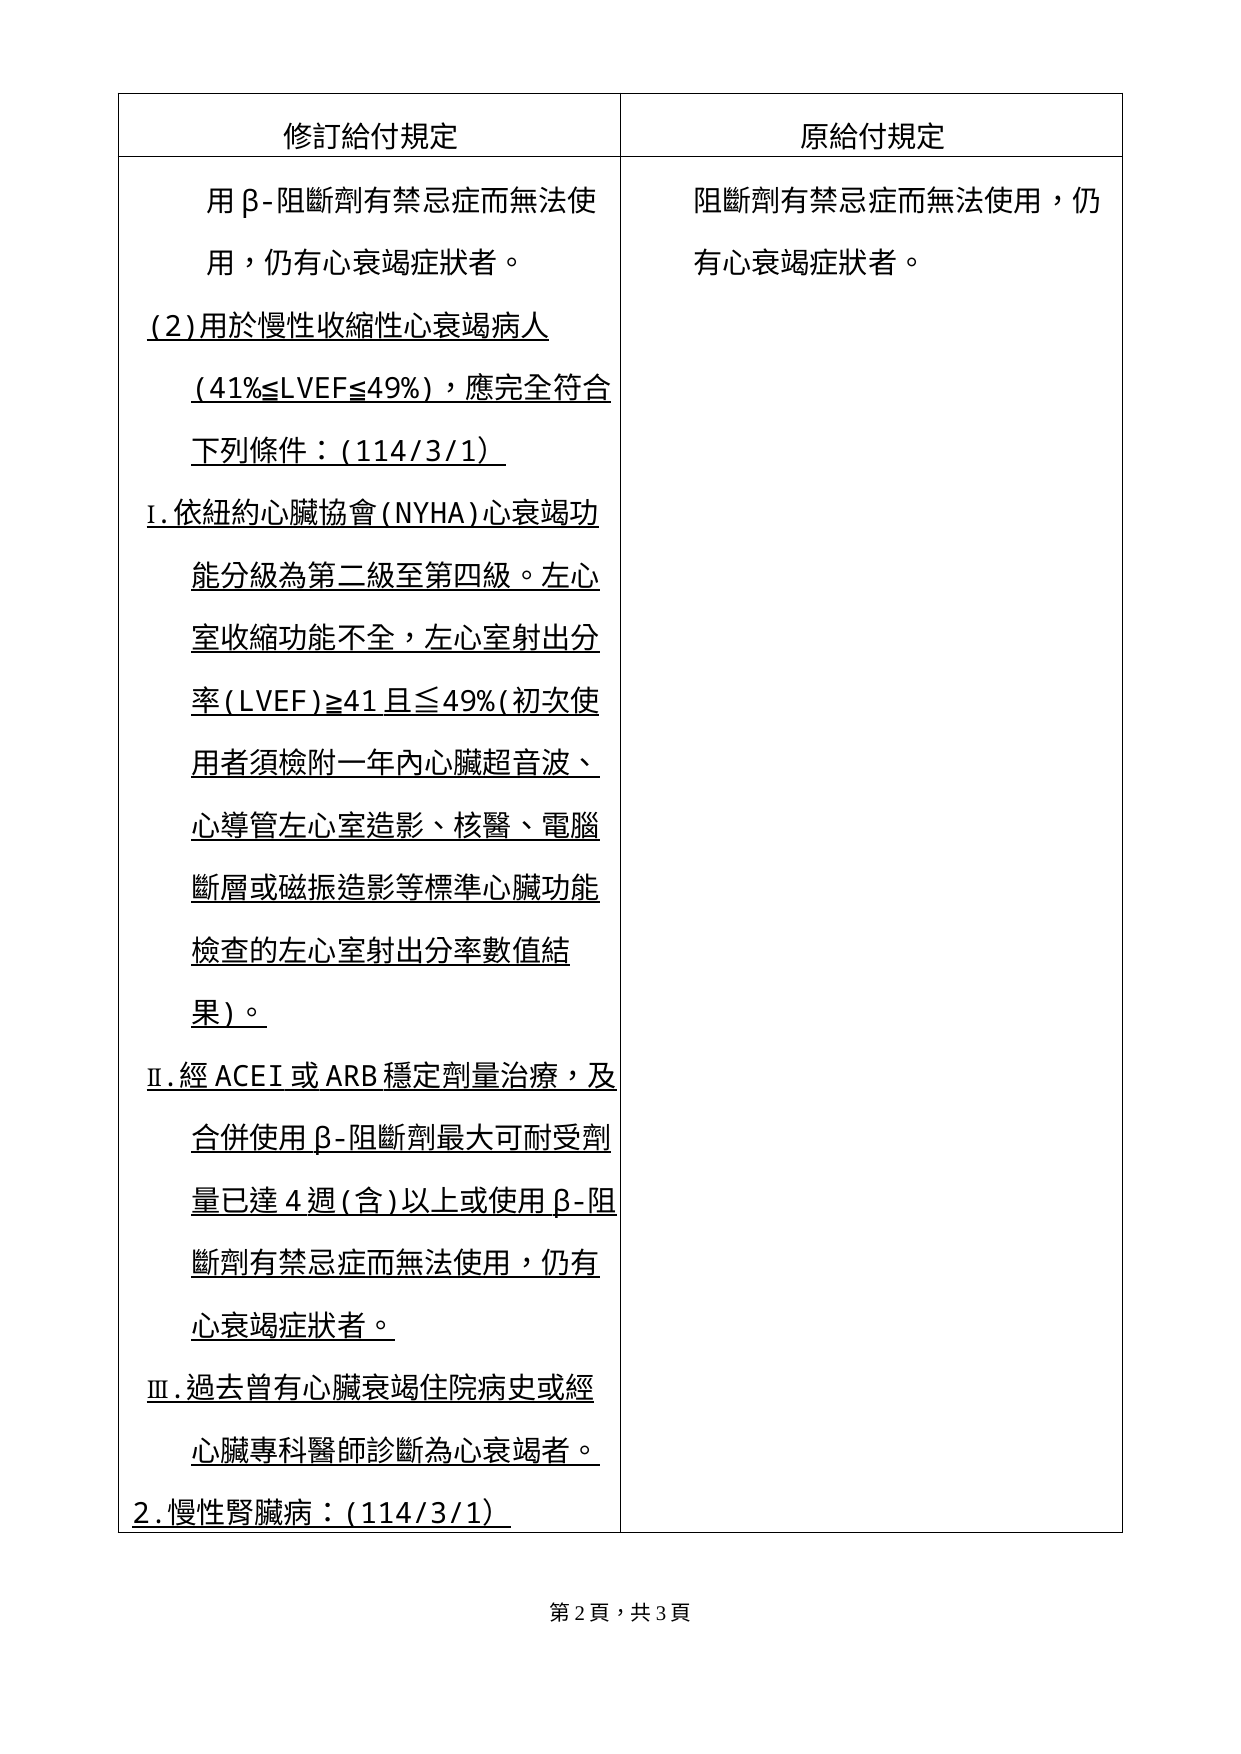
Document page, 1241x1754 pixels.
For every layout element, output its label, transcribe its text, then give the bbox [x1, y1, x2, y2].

table_cell 阻斷劑有禁忌症而無法使用，仍有心衰竭症狀者。 [621, 157, 1122, 1532]
table_cell 2.16.Dapagliflozin(如Forxiga)、empagliflozin (如Jardiance 10mg)：（111/5/1、111/8/1、114/3/1） 1.慢性收縮性心衰竭： (1)用於慢性收縮性心衰竭病人(LVEF≦40%)，應完全符合下列條件： Ⅰ.依紐約心臟協會(NYHA)心衰竭功能分級為第二級至第四級。左心室收縮功能不全，左心室射出分率(LVEF)≦40%(初次使用者須檢附一年內心臟超音波、心導管左心室造影、核醫、電腦斷層或磁振造影等標準心臟功能檢查的左心室射出分率數值結果)。 Ⅱ.經ACEI或ARB穩定劑量治療，及合併使用β-阻斷劑最大可耐受劑量已達4週(含)以上或使用β-阻斷劑有禁忌症而無法使用，仍有心衰竭症狀者。 (2)用於慢性收縮性心衰竭病人(41%≦LVEF≦49%)，應完全符合下列條件：(114/3/1） Ⅰ.依紐約心臟協會(NYHA)心衰竭功能分級為第二級至第四級。左心室收縮功能不全，左心室射出分率(LVEF)≧41且≦49%(初次使用者須檢附一年內心臟超音波、心導管左心室造影、核醫、電腦斷層或磁振造影等標準心臟功能檢查的左心室射出分率數值結果)。 Ⅱ.經ACEI或ARB穩定劑量治療，及合併使用β-阻斷劑最大可耐受劑量已達4週(含)以上或使用β-阻斷劑有禁忌症而無法使用，仍有心衰竭症狀者。 Ⅲ.過去曾有心臟衰竭住院病史或經心臟專科醫師診斷為心衰竭者。 2.慢性腎臟病：(114/3/1） (1)限用於參加「初期慢性腎臟病照護整合方案」或「全民健康保險末期腎臟病前期(Pre-ESRD)之病人照護與衛教計畫」之慢性腎臟病病人，應完全符合下列條件： Ⅰ.接受dapagliflozin或empagliflozin治療前應穩定接受最大耐受劑量的ACEI或ARB至少4週。 Ⅱ.起始治療eGFR≧25且≦60mL/min/1.73m2。 Ⅲ.uACR≧200且≦5000/mg/g。 Ⅳ.須排除有以下任一情形： i.第1型糖尿病。 ii.已知為多囊腎、紅斑性狼瘡相關腎病，或抗中性粒細胞胞漿抗體(ANCA)相關血管炎。 iii.六個月內接受化療/免疫抑制治療或其他原發性或繼發性腎臟疾病的免疫治療。 iv.器官移植病史。 v.急性心肌梗塞、不穩定型心絞痛、中風或12週內短暫性腦缺血發作。 vi.12週內冠狀動脈血運重建術。 (2)使用後eGFR下降至<15mL/min/1.73m2，應予停藥。 3.每日最多處方1粒。 [119, 157, 620, 1532]
table_header 修訂給付規定 [119, 94, 620, 156]
table_header 原給付規定 [621, 94, 1122, 156]
